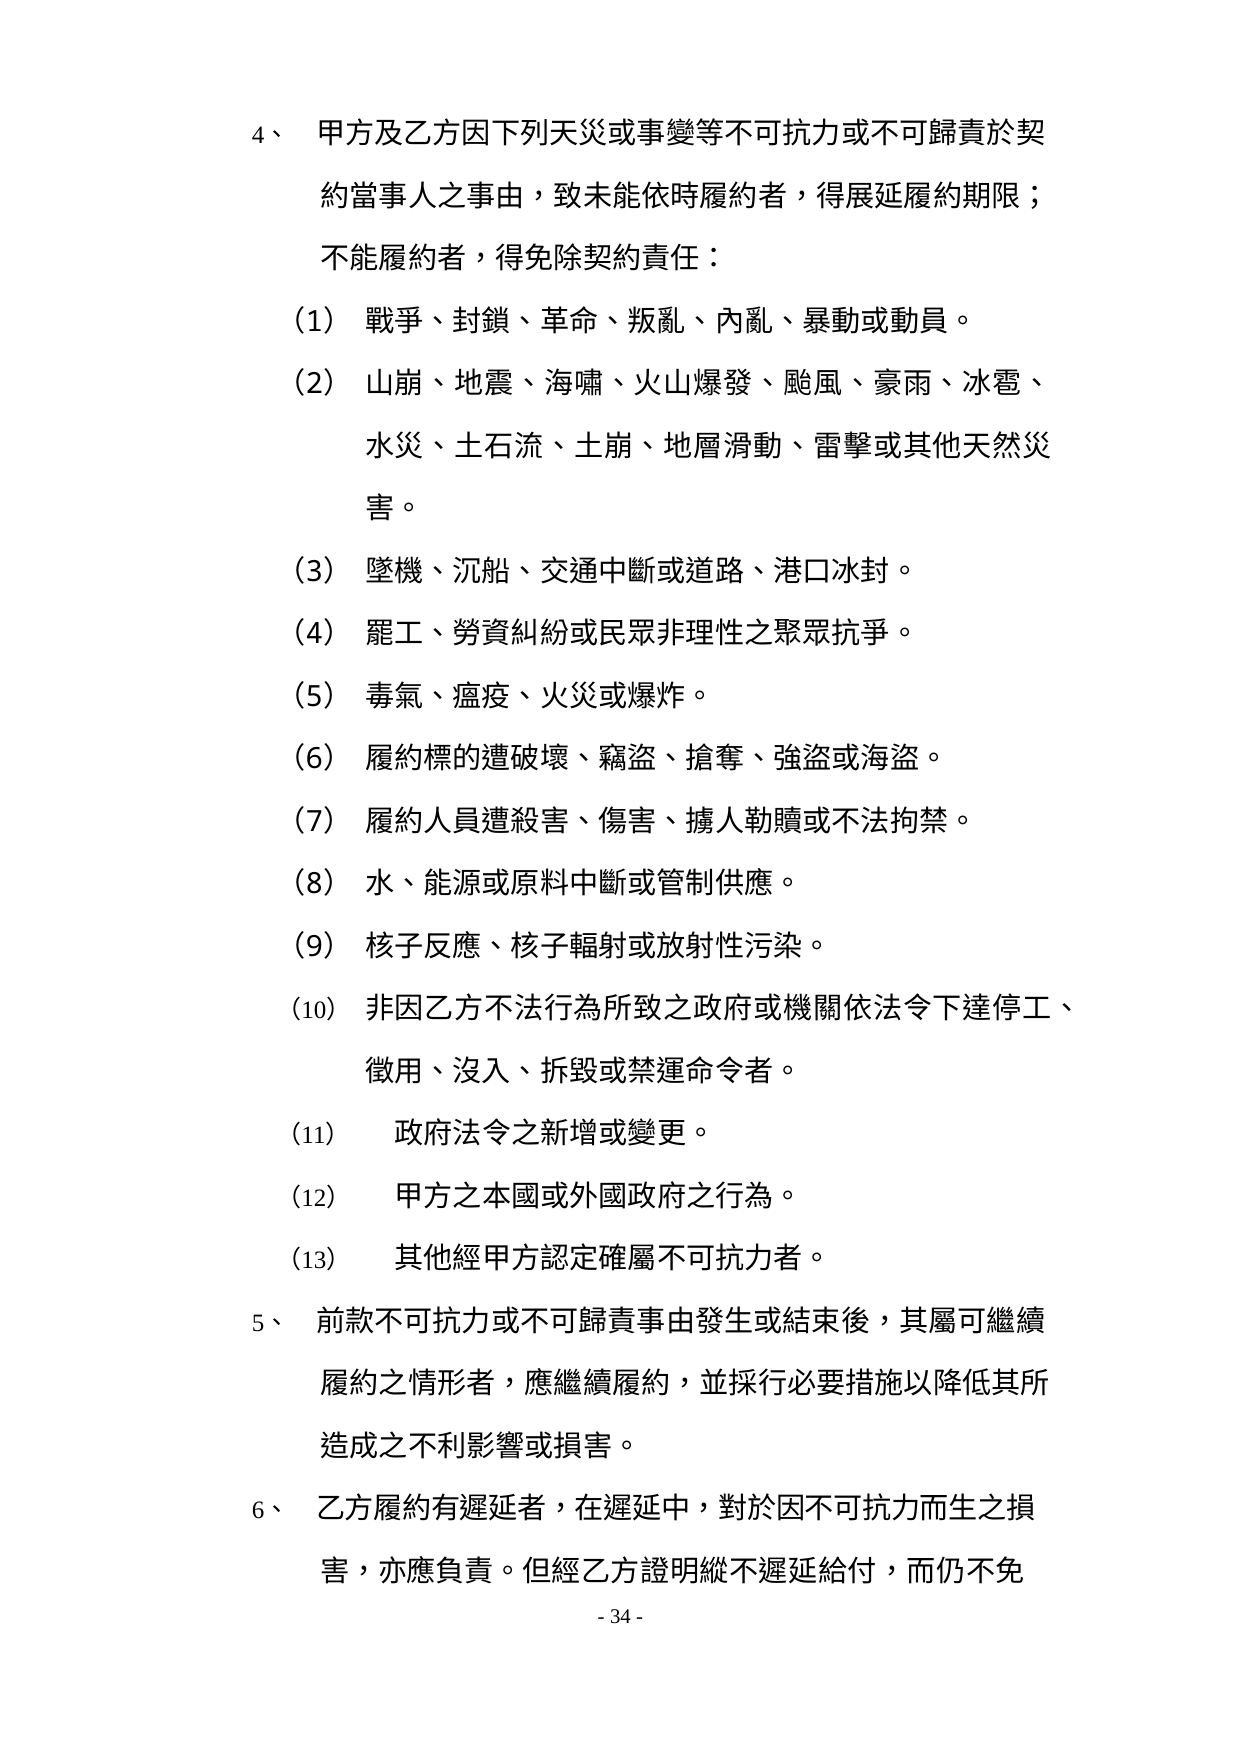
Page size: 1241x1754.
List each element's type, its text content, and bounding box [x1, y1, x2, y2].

list 前款不可抗力或不可歸責事由發生或結束後，其屬可繼續履約之情形者，應繼續履約，並採行必要措施以降低其所造成之不利影響或損害。 [252, 1277, 1053, 1464]
list 水、能源或原料中斷或管制供應。 [276, 839, 1053, 902]
list 戰爭、封鎖、革命、叛亂、內亂、暴動或動員。 [276, 277, 1053, 339]
list 核子反應、核子輻射或放射性污染。 [276, 902, 1053, 964]
list 甲方及乙方因下列天災或事變等不可抗力或不可歸責於契約當事人之事由，致未能依時履約者，得展延履約期限；不能履約者，得免除契約責任： [252, 89, 1053, 277]
list 履約人員遭殺害、傷害、擄人勒贖或不法拘禁。 [276, 777, 1053, 839]
list 山崩、地震、海嘯、火山爆發、颱風、豪雨、冰雹、水災、土石流、土崩、地層滑動、雷擊或其他天然災害。 [276, 339, 1053, 527]
list 罷工、勞資糾紛或民眾非理性之聚眾抗爭。 [276, 589, 1053, 652]
list 政府法令之新增或變更。 [276, 1089, 1053, 1152]
list 甲方之本國或外國政府之行為。 [276, 1152, 1053, 1214]
list 毒氣、瘟疫、火災或爆炸。 [276, 652, 1053, 714]
list 非因乙方不法行為所致之政府或機關依法令下達停工、徵用、沒入、拆毀或禁運命令者。 [276, 964, 1053, 1089]
list 履約標的遭破壞、竊盜、搶奪、強盜或海盜。 [276, 714, 1053, 777]
list 墜機、沉船、交通中斷或道路、港口冰封。 [276, 527, 1053, 589]
list 其他經甲方認定確屬不可抗力者。 [276, 1214, 1053, 1277]
list 乙方履約有遲延者，在遲延中，對於因不可抗力而生之損害，亦應負責。但經乙方證明縱不遲延給付，而仍不免 [252, 1464, 1053, 1589]
